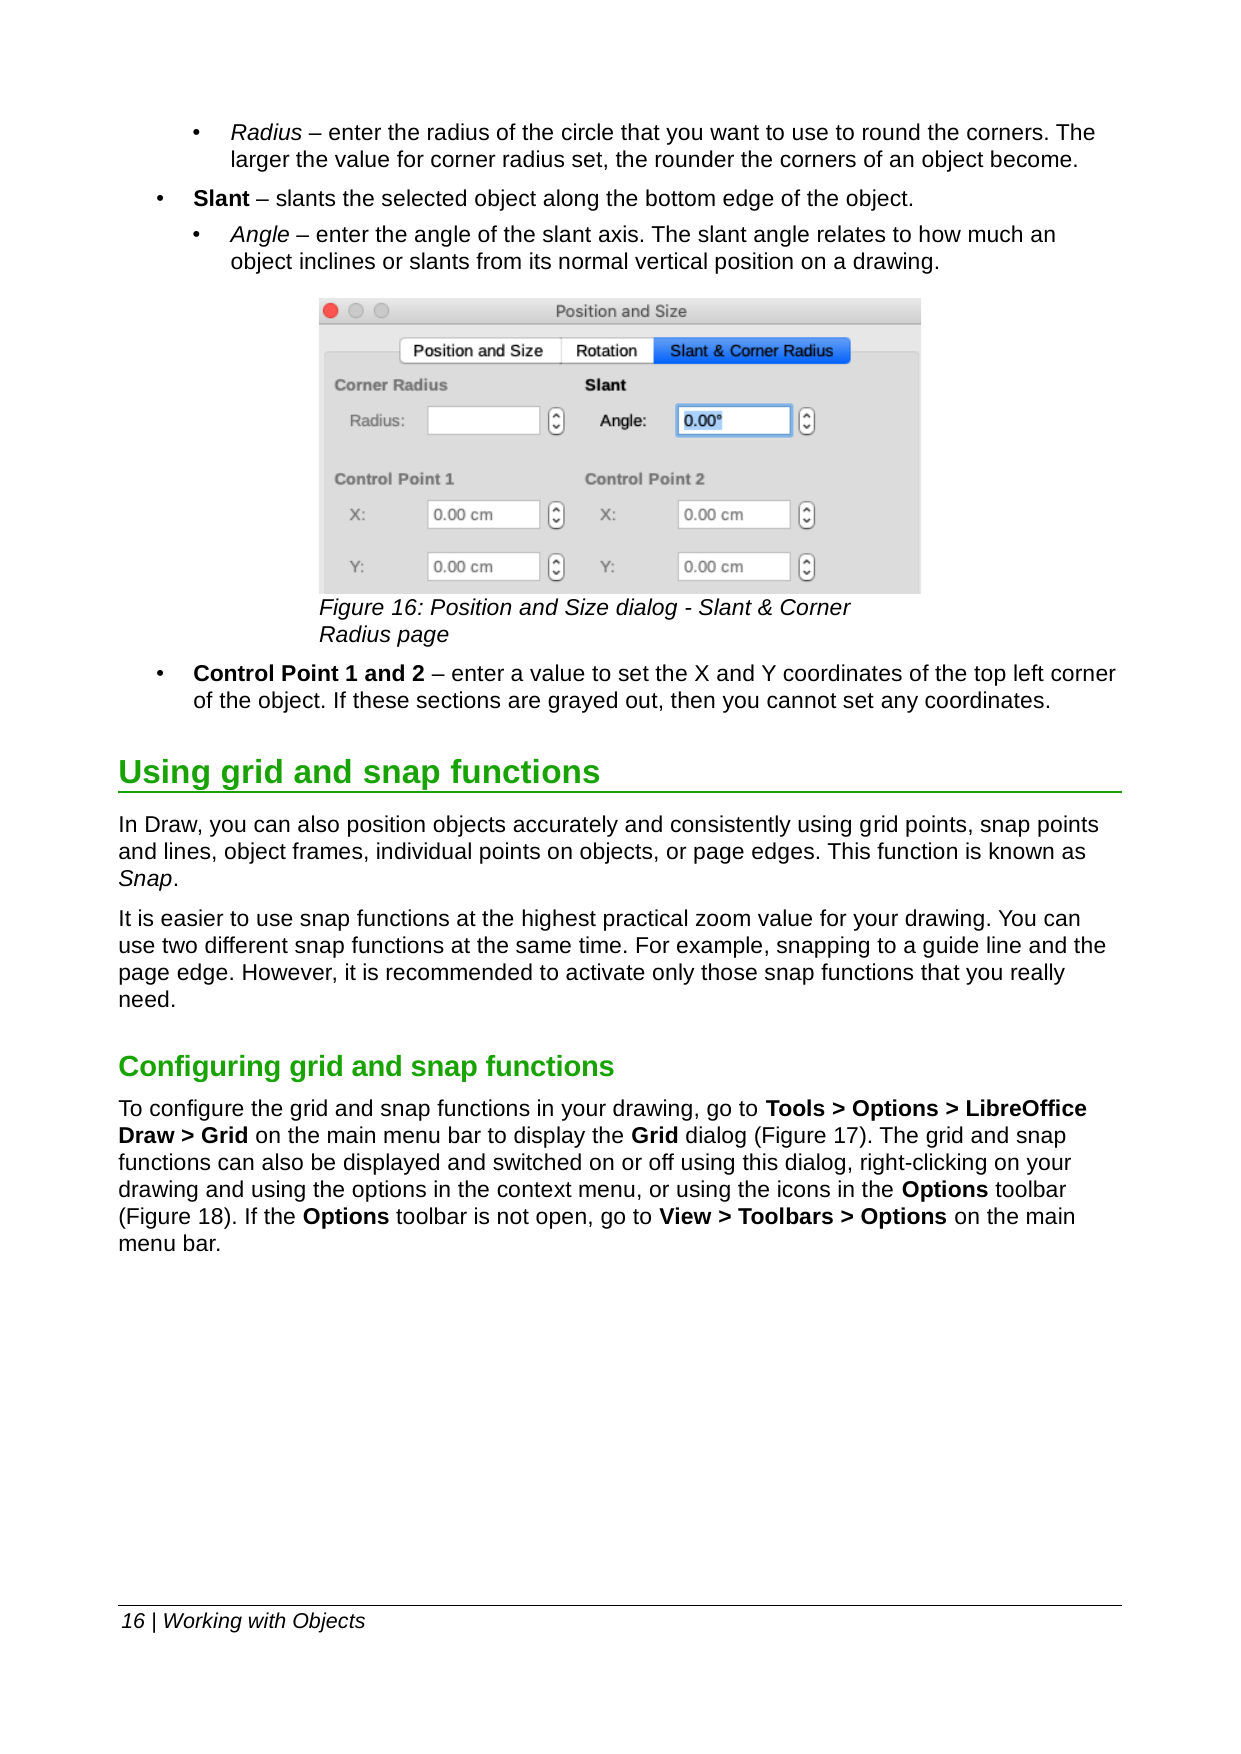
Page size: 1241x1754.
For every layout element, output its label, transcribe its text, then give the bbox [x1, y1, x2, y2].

list Slant – slants the selected object along the bottom edge of the object. [156, 184, 1122, 211]
text It is easier to use snap functions at the highest practical zoom value for your drawing. You can use two different snap functions at the same time. For example, snapping to a guide line and the page edge. However, it is recommended to activate only those snap functions that you really need. [118, 904, 1122, 1013]
subtitle Using grid and snap functions [118, 752, 1122, 791]
text To configure the grid and snap functions in your drawing, go to Tools > Options > LibreOffice Draw > Grid on the main menu bar to display the Grid dialog (Figure 17). The grid and snap functions can also be displayed and switched on or off using this dialog, right-clicking on your drawing and using the options in the context menu, or using the icons in the Options toolbar (Figure 18). If the Options toolbar is not open, go to View > Toolbars > Options on the main menu bar. [118, 1094, 1122, 1257]
picture [318, 298, 922, 594]
subtitle Configuring grid and snap functions [118, 1049, 1122, 1082]
list Radius – enter the radius of the circle that you want to use to round the corners. The larger the value for corner radius set, the rounder the corners of an object become. [192, 118, 1122, 172]
text In Draw, you can also position objects accurately and consistently using grid points, snap points and lines, object frames, individual points on objects, or page edges. This function is known as Snap. [118, 811, 1122, 892]
text Figure 16: Position and Size dialog - Slant & Corner Radius page [319, 594, 921, 648]
list Angle – enter the angle of the slant axis. The slant angle relates to how much an object inclines or slants from its normal vertical position on a drawing. [192, 220, 1122, 274]
list Control Point 1 and 2 – enter a value to set the X and Y coordinates of the top left corner of the object. If these sections are grayed out, then you cannot set any coordinates. [156, 660, 1122, 714]
